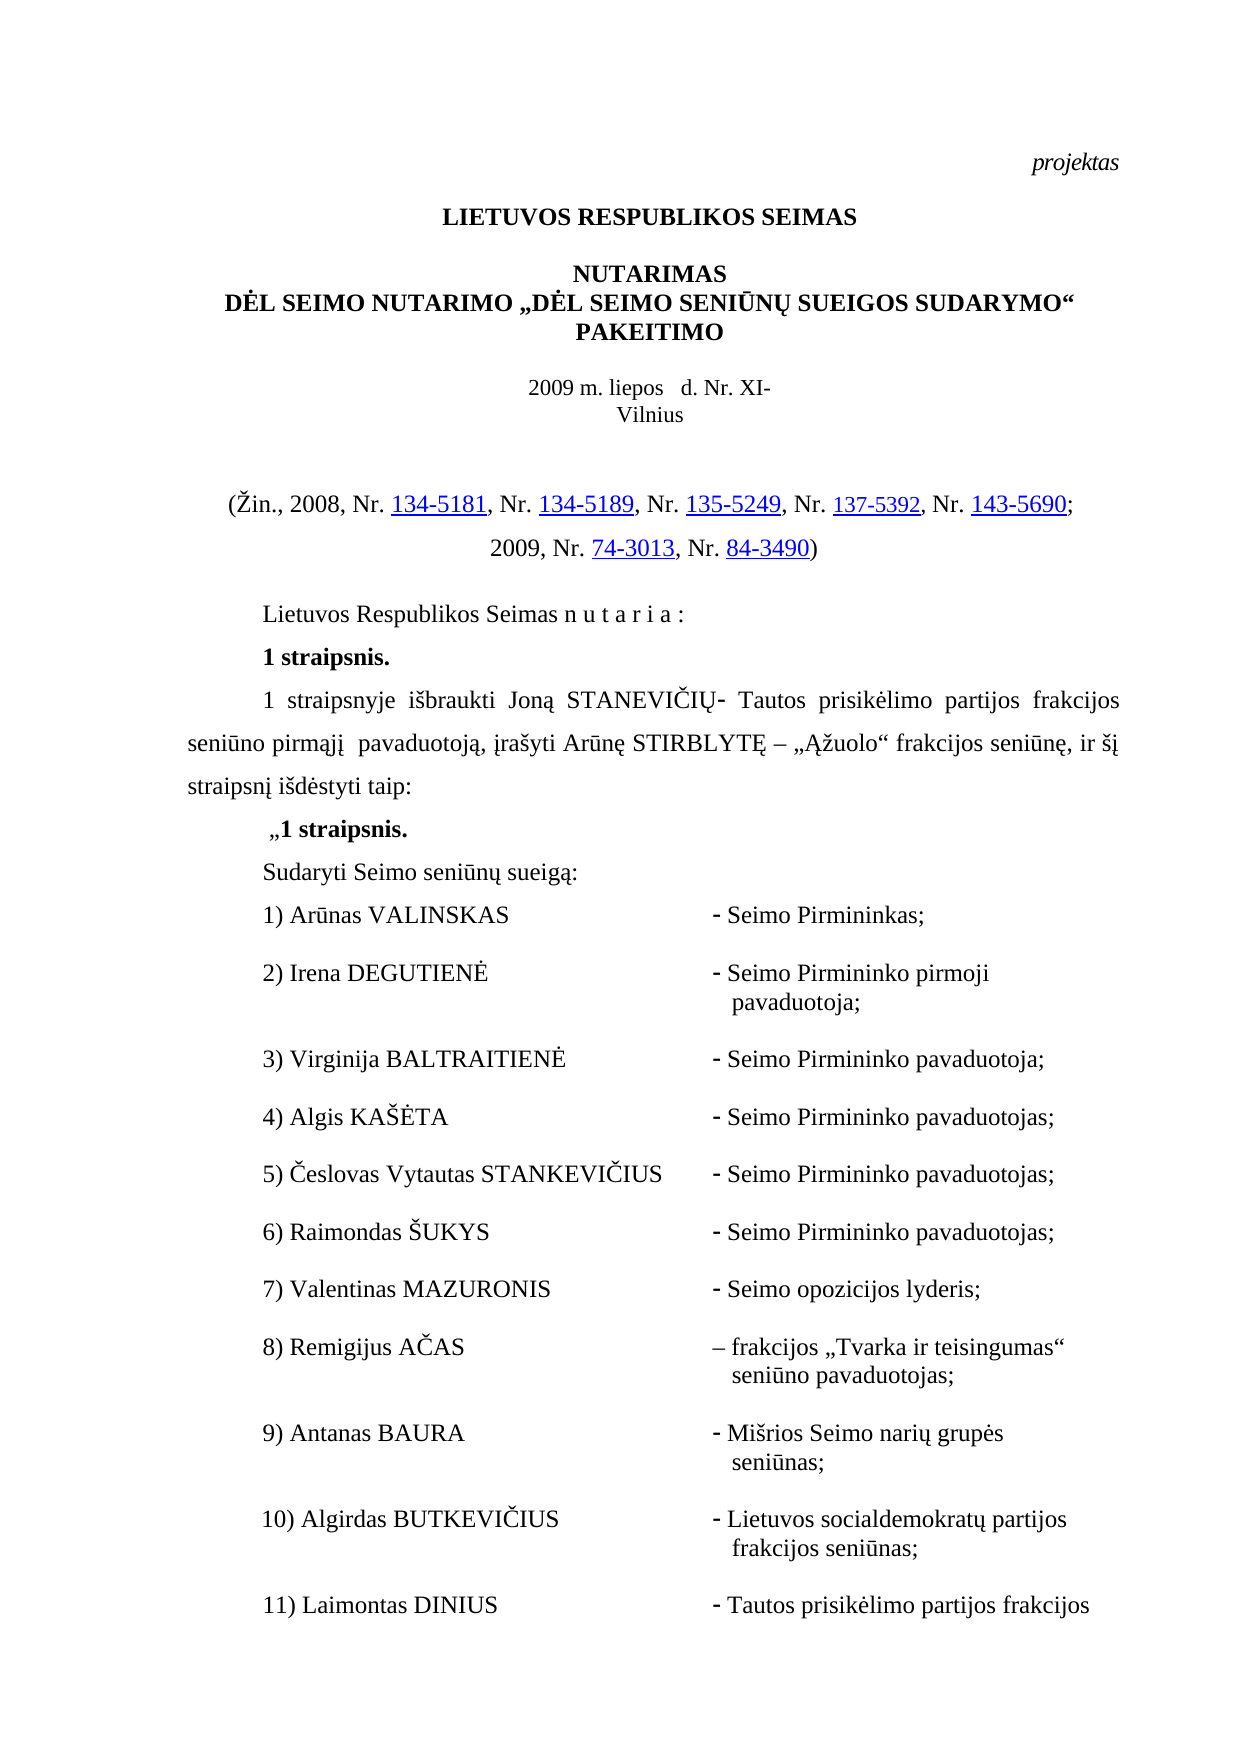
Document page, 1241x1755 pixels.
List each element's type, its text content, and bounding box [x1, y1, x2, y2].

text Sudaryti Seimo seniūnų sueigą: [187, 857, 1118, 886]
text 8) Remigijus AČAS – frakcijos „Tvarka ir teisingumas“ [187, 1332, 1120, 1361]
text 4) Algis KAŠĖTA  Seimo Pirmininko pavaduotojas; [187, 1102, 1120, 1131]
text 7) Valentinas MAZURONIS  Seimo opozicijos lyderis; [187, 1274, 1120, 1303]
text 2009, Nr. 74-3013, Nr. 84-3490) [187, 533, 1120, 561]
text 10) Algirdas BUTKEVIČIUS  Lietuvos socialdemokratų partijos [187, 1504, 1120, 1533]
text 3) Virginija BALTRAITIENĖ  Seimo Pirmininko pavaduotoja; [187, 1044, 1120, 1073]
text pavaduotoja; [187, 987, 1120, 1016]
text projektas [177, 147, 1122, 176]
text 2) Irena DEGUTIENĖ  Seimo Pirmininko pirmoji [187, 958, 1120, 987]
text 6) Raimondas ŠUKYS  Seimo Pirmininko pavaduotojas; [187, 1217, 1120, 1246]
text (Žin., 2008, Nr. 134-5181, Nr. 134-5189, Nr. 135-5249, Nr. 137-5392, Nr. 143-5690; [187, 489, 1120, 518]
text 1 straipsnyje išbraukti Joną STANEVIČIŲ Tautos prisikėlimo partijos frakcijos seniūno pirmąjį pavaduotoją, įrašyti Arūnę STIRBLYTĘ – „Ąžuolo“ frakcijos seniūnę, ir šį straipsnį išdėstyti taip: [187, 685, 1120, 800]
text NUTARIMAS [177, 259, 1122, 288]
text 11) Laimontas DINIUS  Tautos prisikėlimo partijos frakcijos [187, 1591, 1120, 1619]
text 1 straipsnis. [187, 642, 1120, 671]
text 1) Arūnas VALINSKAS  Seimo Pirmininkas; [187, 901, 1120, 929]
text frakcijos seniūnas; [187, 1533, 1120, 1562]
text 2009 m. liepos d. Nr. XI- Vilnius [177, 374, 1122, 427]
text seniūno pavaduotojas; [187, 1361, 1120, 1389]
text Lietuvos Respublikos Seimas n u t a r i a : [187, 599, 1120, 627]
text DĖL SEIMO NUTARIMO „DĖL SEIMO SENIŪNŲ SUEIGOS SUDARYMO“ PAKEITIMO [177, 288, 1122, 346]
text „1 straipsnis. [187, 814, 1112, 843]
text seniūnas; [187, 1447, 1120, 1476]
text 5) Česlovas Vytautas STANKEVIČIUS  Seimo Pirmininko pavaduotojas; [187, 1159, 1120, 1188]
text LIETUVOS RESPUBLIKOS SEIMAS [177, 202, 1122, 231]
text 9) Antanas BAURA  Mišrios Seimo narių grupės [187, 1418, 1120, 1447]
